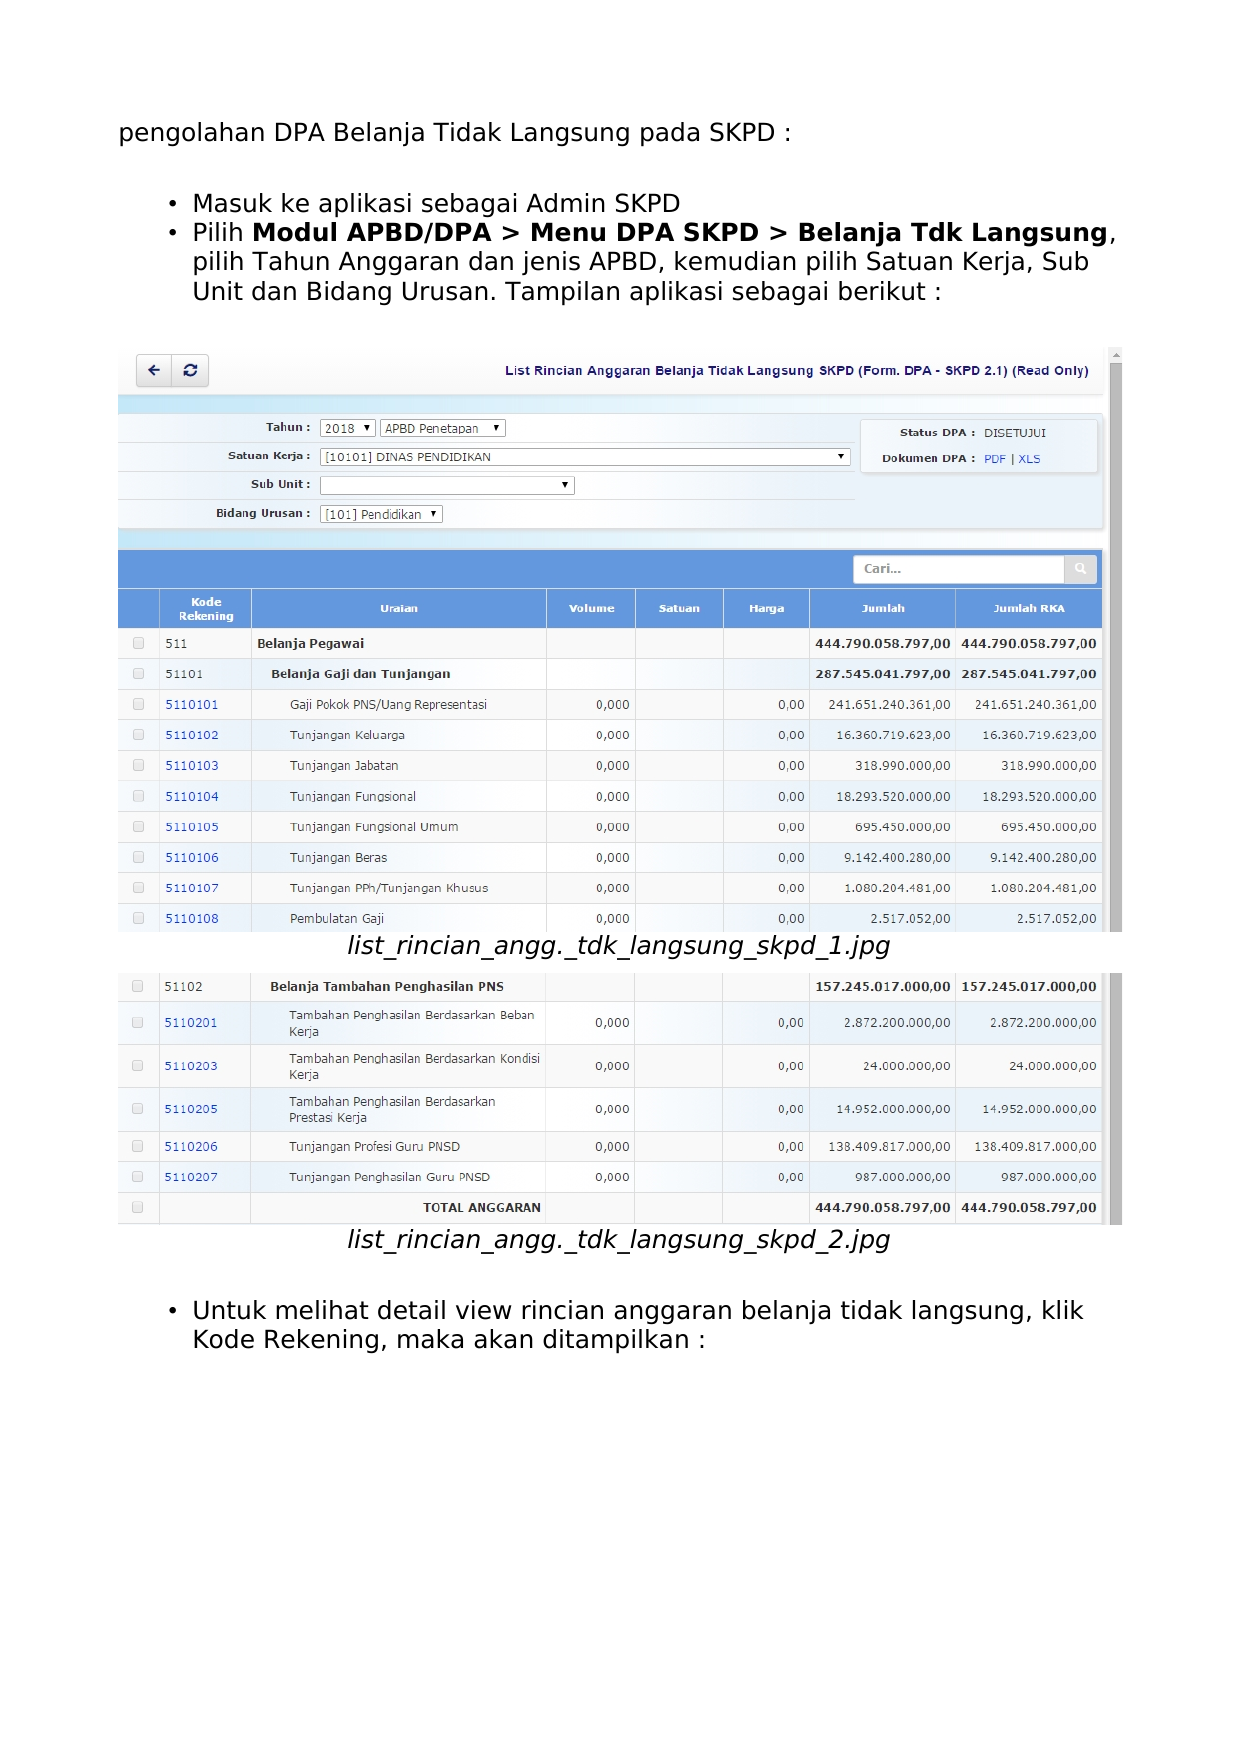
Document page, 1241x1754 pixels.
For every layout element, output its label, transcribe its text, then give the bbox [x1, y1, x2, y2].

list Untuk melihat detail view rincian anggaran belanja tidak langsung, klik Kode Rekening, maka akan ditampilkan : [177, 1296, 1122, 1354]
list Masuk ke aplikasi sebagai Admin SKPD [177, 189, 1122, 218]
picture [118, 347, 1123, 932]
text pengolahan DPA Belanja Tidak Langsung pada SKPD : [118, 118, 1122, 147]
text list_rincian_angg._tdk_langsung_skpd_1.jpg [118, 932, 1122, 961]
picture [118, 973, 1123, 1225]
list Pilih Modul APBD/DPA > Menu DPA SKPD > Belanja Tdk Langsung, pilih Tahun Anggaran dan jenis APBD, kemudian pilih Satuan Kerja, Sub Unit dan Bidang Urusan. Tampilan aplikasi sebagai berikut : [177, 218, 1122, 306]
text list_rincian_angg._tdk_langsung_skpd_2.jpg [118, 1225, 1122, 1254]
